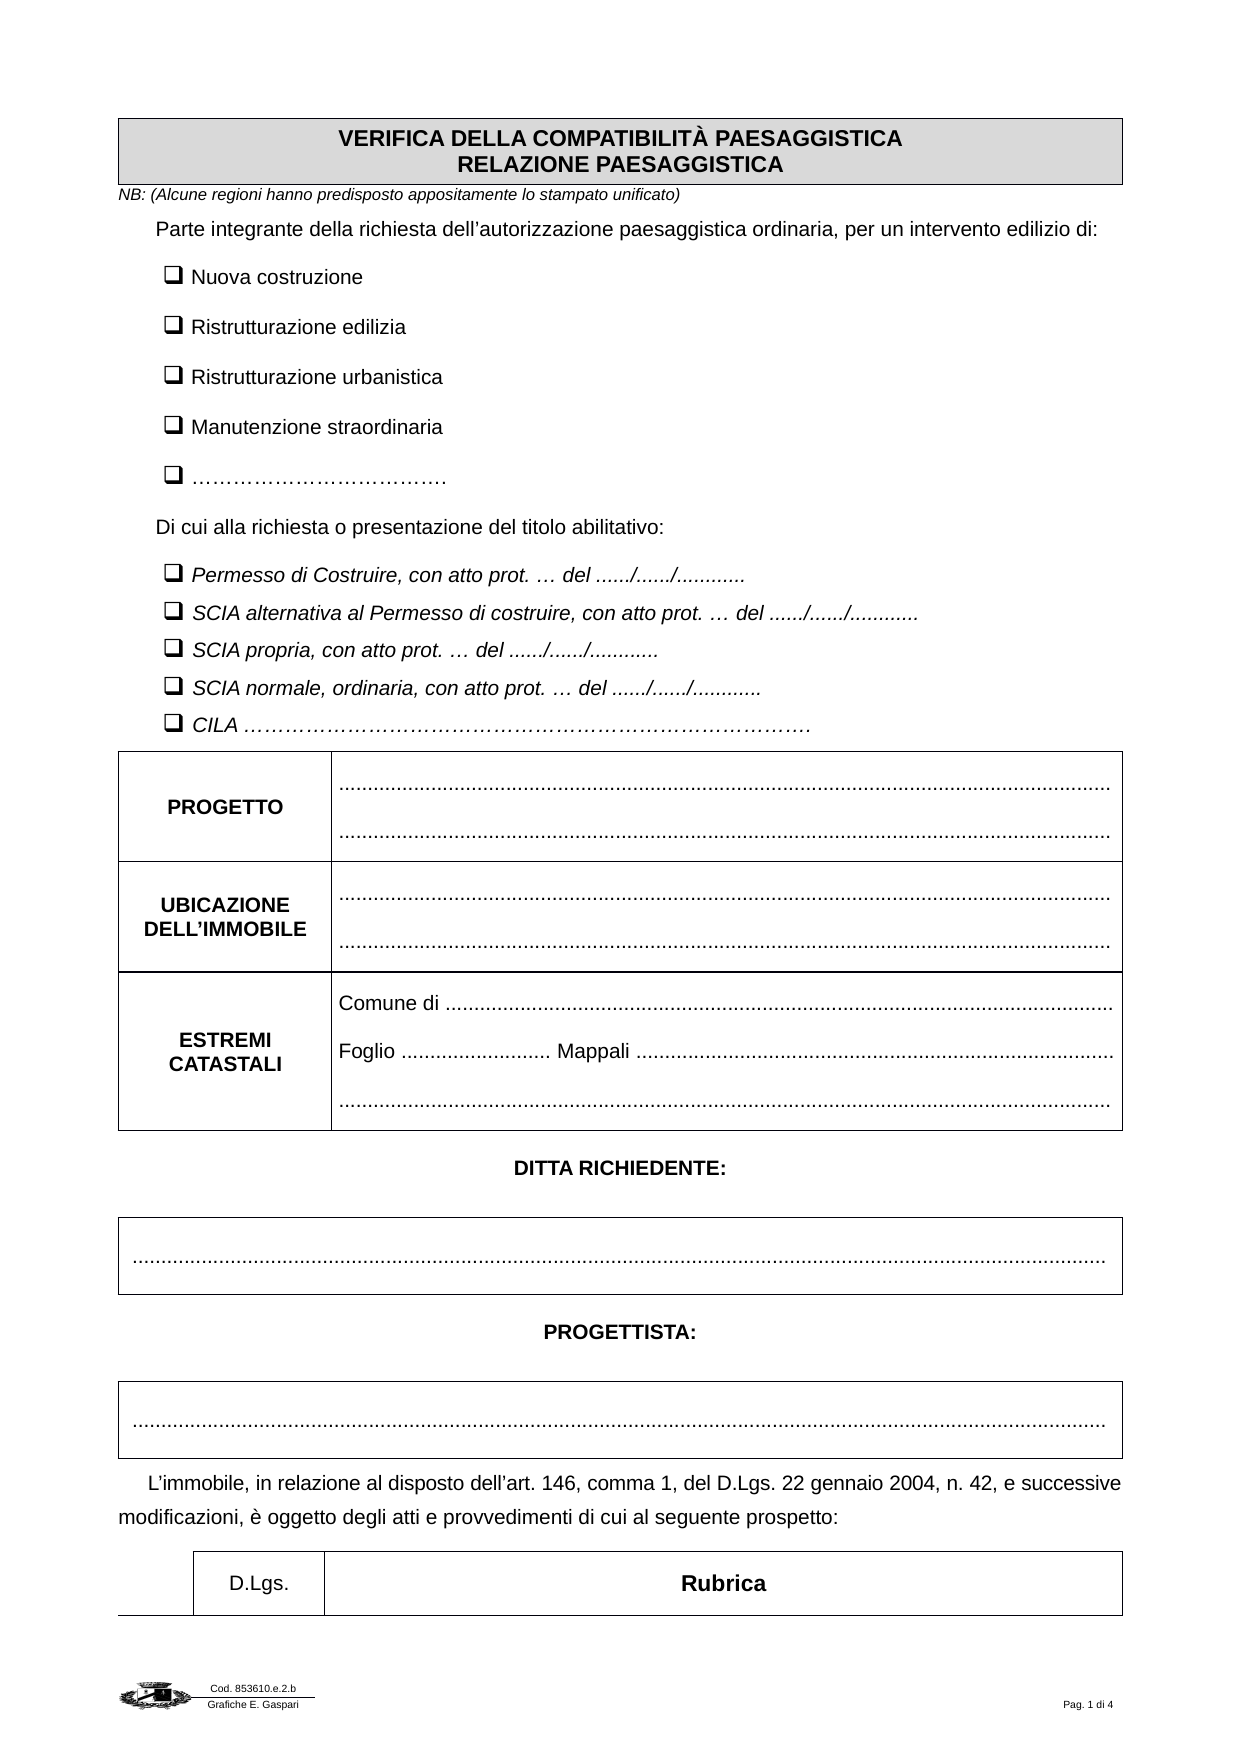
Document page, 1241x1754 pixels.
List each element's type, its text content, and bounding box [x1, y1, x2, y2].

table_header ......................................................................................................................................................................... [119, 1382, 1122, 1458]
table_header D.Lgs. [194, 1552, 324, 1615]
text  Permesso di Costruire, con atto prot. … del ....../....../............ [162, 563, 930, 588]
table_cell ...................................................................................................................................... ...................................................................................................................................... [332, 862, 1122, 971]
text  Manutenzione straordinaria [162, 415, 1122, 440]
text Parte integrante della richiesta dell’autorizzazione paesaggistica ordinaria, per un intervento edilizio di: [118, 216, 1122, 240]
text  SCIA alternativa al Permesso di costruire, con atto prot. … del ....../....../............ [162, 601, 930, 626]
table_cell ESTREMI CATASTALI [119, 973, 331, 1130]
text  SCIA normale, ordinaria, con atto prot. … del ....../....../............ [162, 676, 930, 701]
table_cell Comune di .................................................................................................................... Foglio .......................... Mappali ................................................................................... ...................................................................................................................................... [332, 973, 1122, 1130]
table_header ...................................................................................................................................... ...................................................................................................................................... [332, 752, 1122, 861]
table_header [118, 1551, 193, 1615]
text Di cui alla richiesta o presentazione del titolo abilitativo: [118, 515, 1122, 539]
table_header VERIFICA DELLA COMPATIBILITÀ PAESAGGISTICA RELAZIONE PAESAGGISTICA [119, 119, 1122, 184]
text PROGETTISTA: [118, 1320, 1122, 1344]
text  CILA ………………………………………………………………………. [162, 713, 930, 738]
table_header Rubrica [325, 1552, 1122, 1615]
text  Nuova costruzione [162, 265, 1122, 290]
text  Ristrutturazione edilizia [162, 315, 1122, 340]
text L’immobile, in relazione al disposto dell’art. 146, comma 1, del D.Lgs. 22 gennaio 2004, n. 42, e successive modificazioni, è oggetto degli atti e provvedimenti di cui al seguente prospetto: [118, 1471, 1122, 1529]
table_header ......................................................................................................................................................................... [119, 1218, 1122, 1294]
text  ………………………………. [162, 465, 1122, 490]
table_header PROGETTO [119, 752, 331, 861]
text  Ristrutturazione urbanistica [162, 365, 1122, 390]
table_cell UBICAZIONE DELL’IMMOBILE [119, 862, 331, 971]
text DITTA RICHIEDENTE: [118, 1156, 1122, 1180]
text  SCIA propria, con atto prot. … del ....../....../............ [162, 638, 930, 663]
text NB: (Alcune regioni hanno predisposto appositamente lo stampato unificato) [118, 185, 1122, 204]
